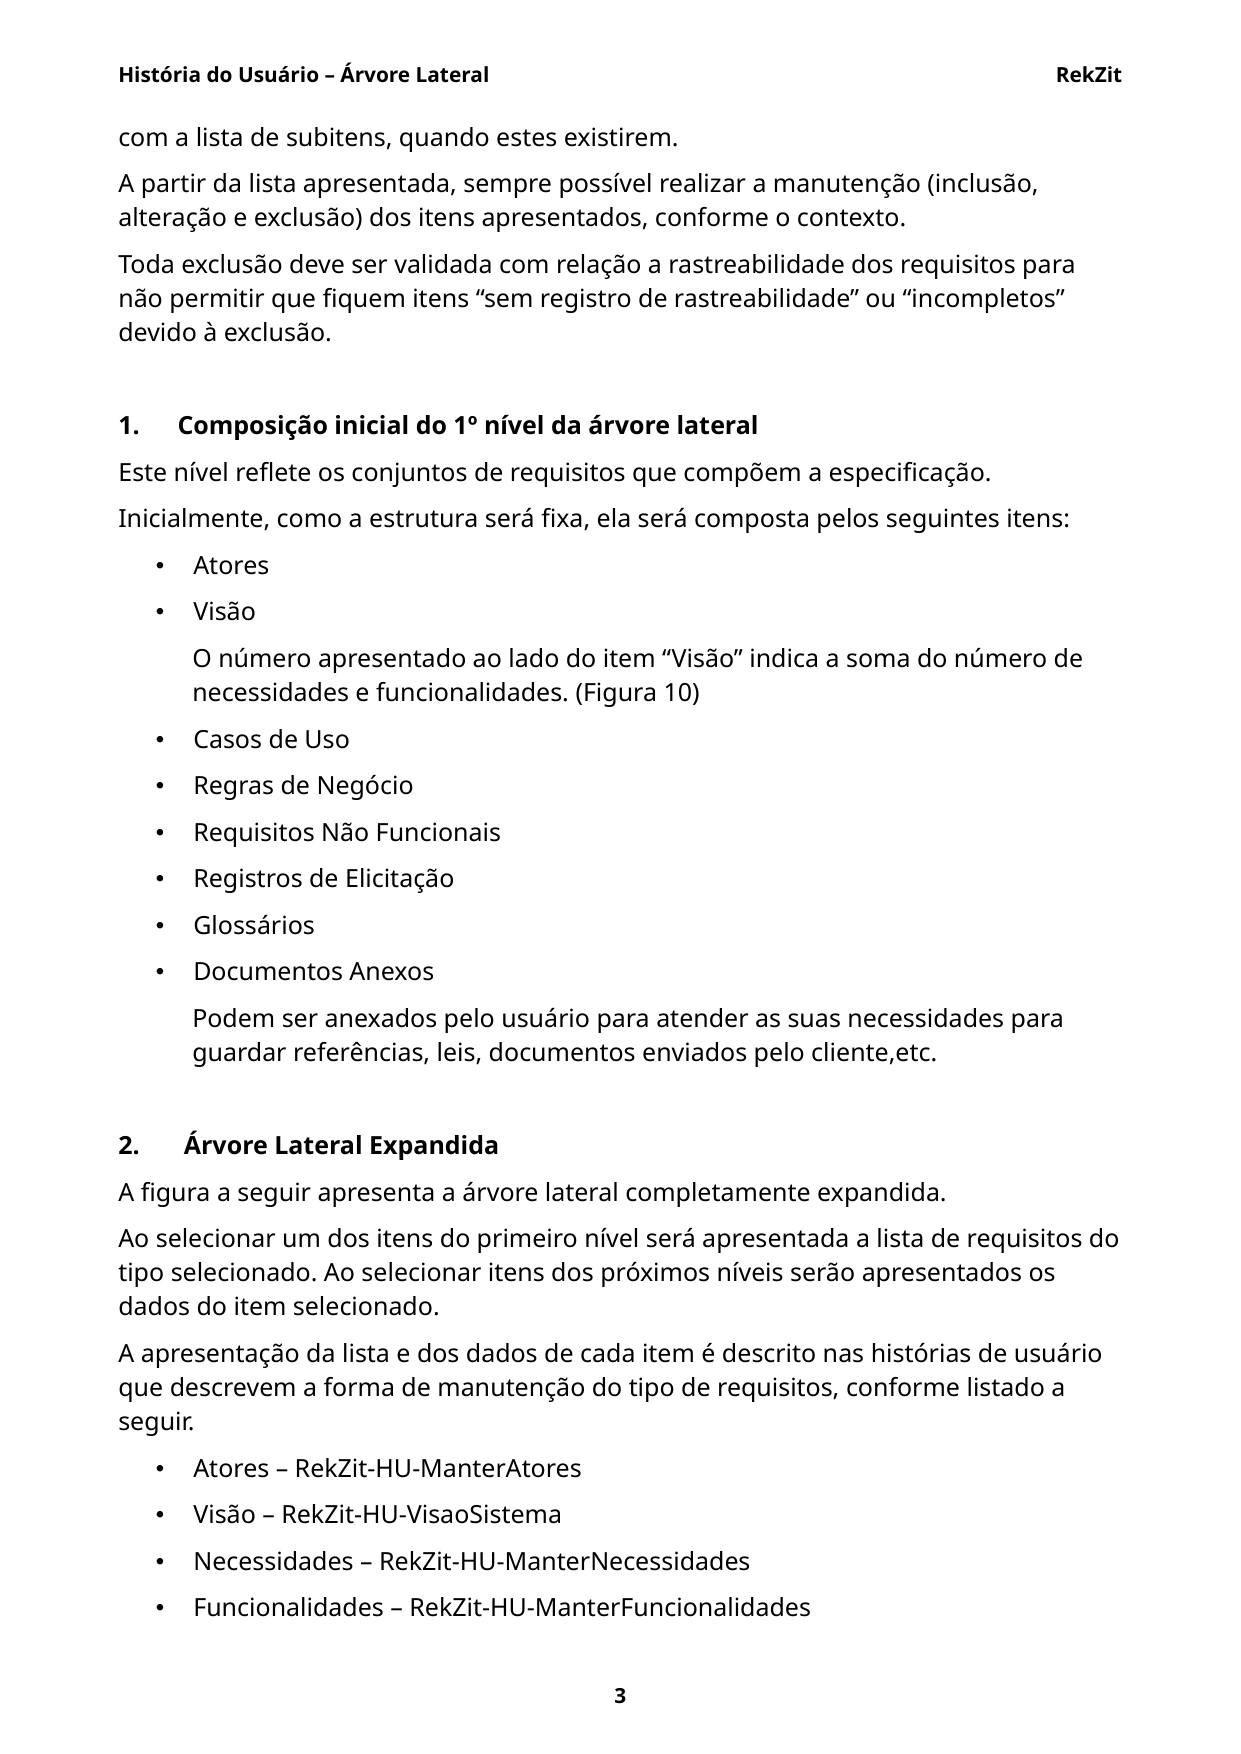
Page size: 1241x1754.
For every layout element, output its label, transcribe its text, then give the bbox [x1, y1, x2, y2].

list Visão – RekZit-HU-VisaoSistema [156, 1497, 1122, 1531]
text Este nível reflete os conjuntos de requisitos que compõem a especificação. [118, 454, 1122, 488]
text Ao selecionar um dos itens do primeiro nível será apresentada a lista de requisitos do tipo selecionado. Ao selecionar itens dos próximos níveis serão apresentados os dados do item selecionado. [118, 1221, 1122, 1323]
text A apresentação da lista e dos dados de cada item é descrito nas histórias de usuário que descrevem a forma de manutenção do tipo de requisitos, conforme listado a seguir. [118, 1336, 1122, 1438]
list Necessidades – RekZit-HU-ManterNecessidades [156, 1543, 1122, 1577]
text com a lista de subitens, quando estes existirem. [118, 119, 1122, 153]
text Podem ser anexados pelo usuário para atender as suas necessidades para guardar referências, leis, documentos enviados pelo cliente,etc. [192, 1001, 1122, 1069]
list Glossários [156, 907, 1122, 942]
list Requisitos Não Funcionais [156, 814, 1122, 848]
text A partir da lista apresentada, sempre possível realizar a manutenção (inclusão, alteração e exclusão) dos itens apresentados, conforme o contexto. [118, 166, 1122, 234]
list Composição inicial do 1º nível da árvore lateral [118, 408, 1122, 442]
text O número apresentado ao lado do item “Visão” indica a soma do número de necessidades e funcionalidades. (Figura 10) [192, 641, 1122, 709]
list Funcionalidades – RekZit-HU-ManterFuncionalidades [156, 1590, 1122, 1624]
list Registros de Elicitação [156, 861, 1122, 895]
list Casos de Uso [156, 721, 1122, 755]
list Árvore Lateral Expandida [118, 1128, 1122, 1162]
list Atores – RekZit-HU-ManterAtores [156, 1450, 1122, 1484]
text Toda exclusão deve ser validada com relação a rastreabilidade dos requisitos para não permitir que fiquem itens “sem registro de rastreabilidade” ou “incompletos” devido à exclusão. [118, 247, 1122, 349]
text Inicialmente, como a estrutura será fixa, ela será composta pelos seguintes itens: [118, 501, 1122, 535]
list Atores [156, 547, 1122, 582]
list Visão [156, 594, 1122, 628]
list Regras de Negócio [156, 768, 1122, 802]
list Documentos Anexos [156, 954, 1122, 988]
text A figura a seguir apresenta a árvore lateral completamente expandida. [118, 1174, 1122, 1208]
